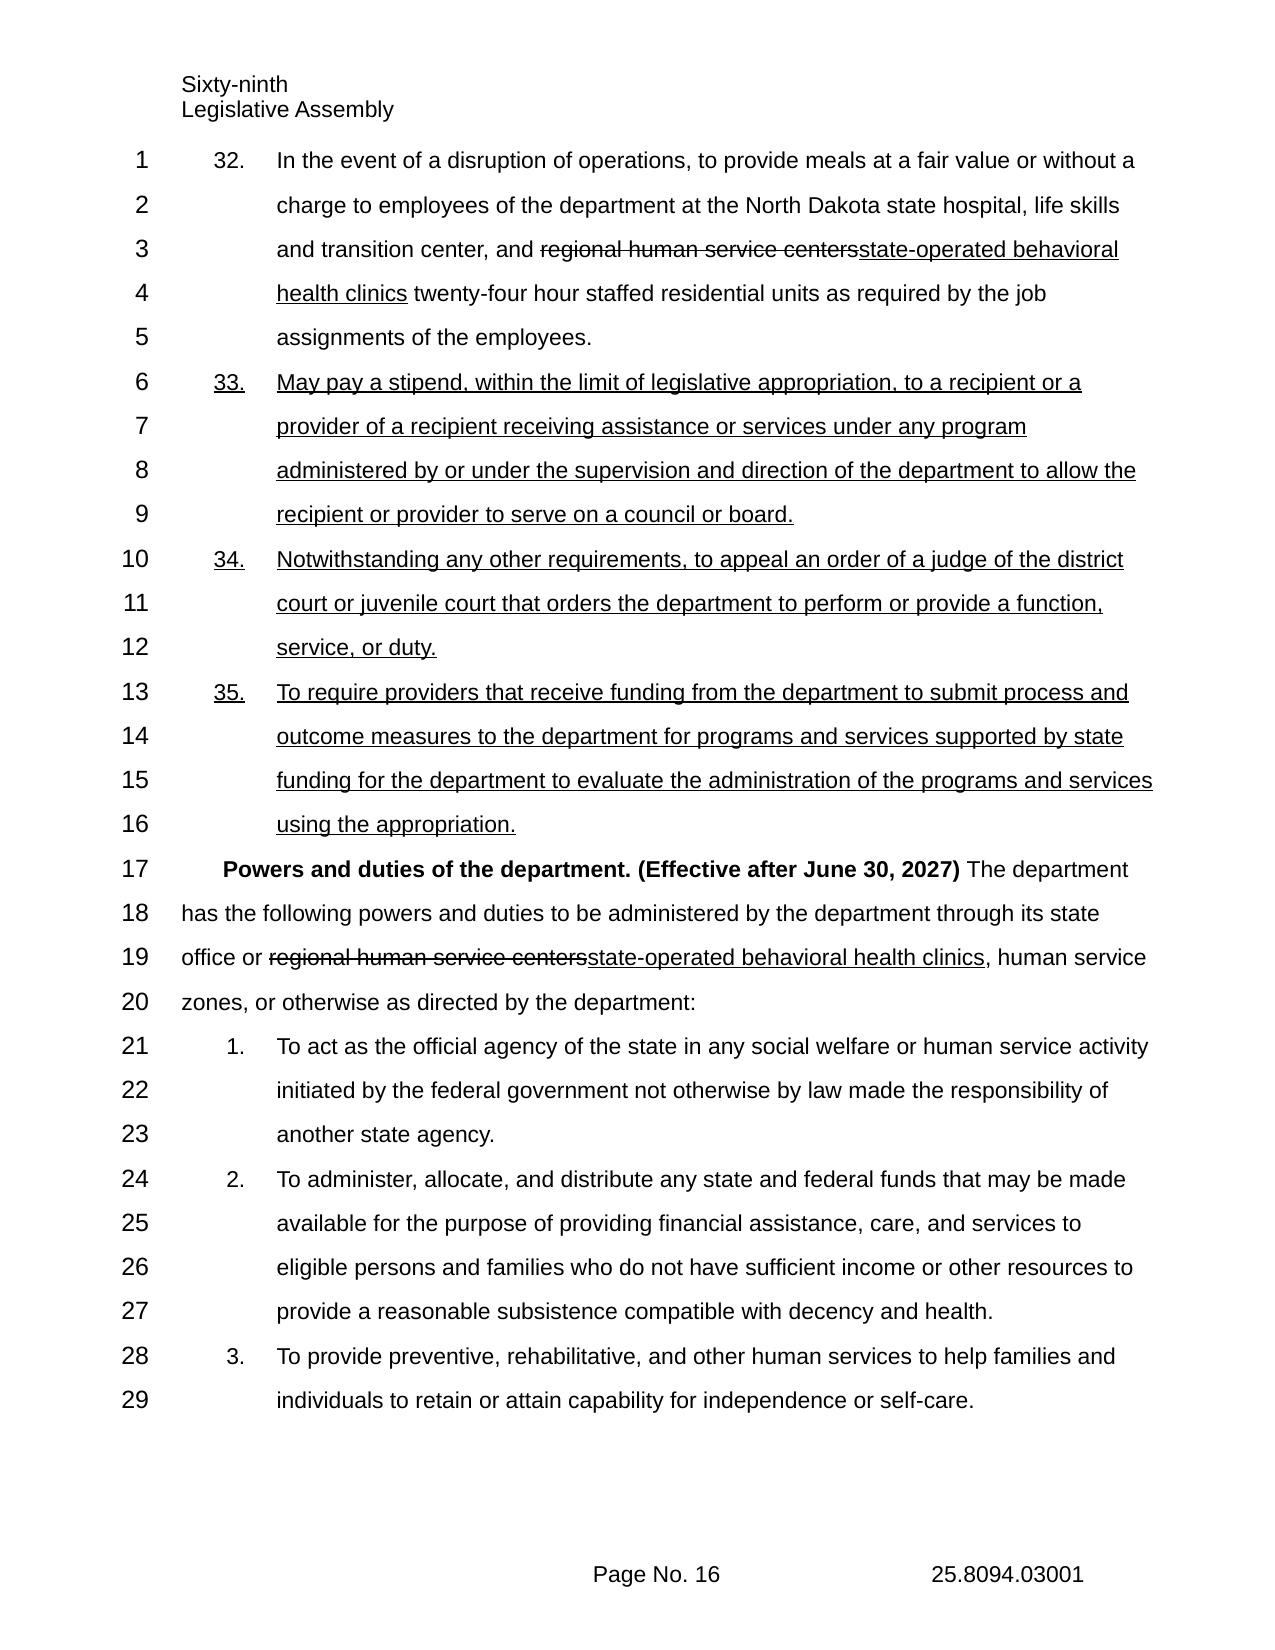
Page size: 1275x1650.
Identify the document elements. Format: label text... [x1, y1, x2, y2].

text 33. May pay a stipend, within the limit of legislative appropriation, to a recipient or a provider of a recipient receiving assistance or services under any program administered by or under the supervision and direction of the department to allow the recipient or provider to serve on a council or board. [181, 355, 1154, 532]
text 34. Notwithstanding any other requirements, to appeal an order of a judge of the district court or juvenile court that orders the department to perform or provide a function, service, or duty. [181, 532, 1154, 664]
text 1. To act as the official agency of the state in any social welfare or human service activity initiated by the federal government not otherwise by law made the responsibility of another state agency. [181, 1019, 1154, 1152]
text 3. To provide preventive, rehabilitative, and other human services to help families and individuals to retain or attain capability for independence or self‑care. [181, 1329, 1154, 1417]
text Powers and duties of the department. (Effective after June 30, 2027) The department has the following powers and duties to be administered by the department through its state office or regional human service centersstate-operated behavioral health clinics, human service zones, or otherwise as directed by the department: [181, 842, 1154, 1019]
text 35. To require providers that receive funding from the department to submit process and outcome measures to the department for programs and services supported by state funding for the department to evaluate the administration of the programs and services using the appropriation. [181, 664, 1154, 842]
text 2. To administer, allocate, and distribute any state and federal funds that may be made available for the purpose of providing financial assistance, care, and services to eligible persons and families who do not have sufficient income or other resources to provide a reasonable subsistence compatible with decency and health. [181, 1152, 1154, 1329]
text 32. In the event of a disruption of operations, to provide meals at a fair value or without a charge to employees of the department at the North Dakota state hospital, life skills and transition center, and regional human service centersstate-operated behavioral health clinics twenty‑four hour staffed residential units as required by the job assignments of the employees. [181, 133, 1154, 355]
